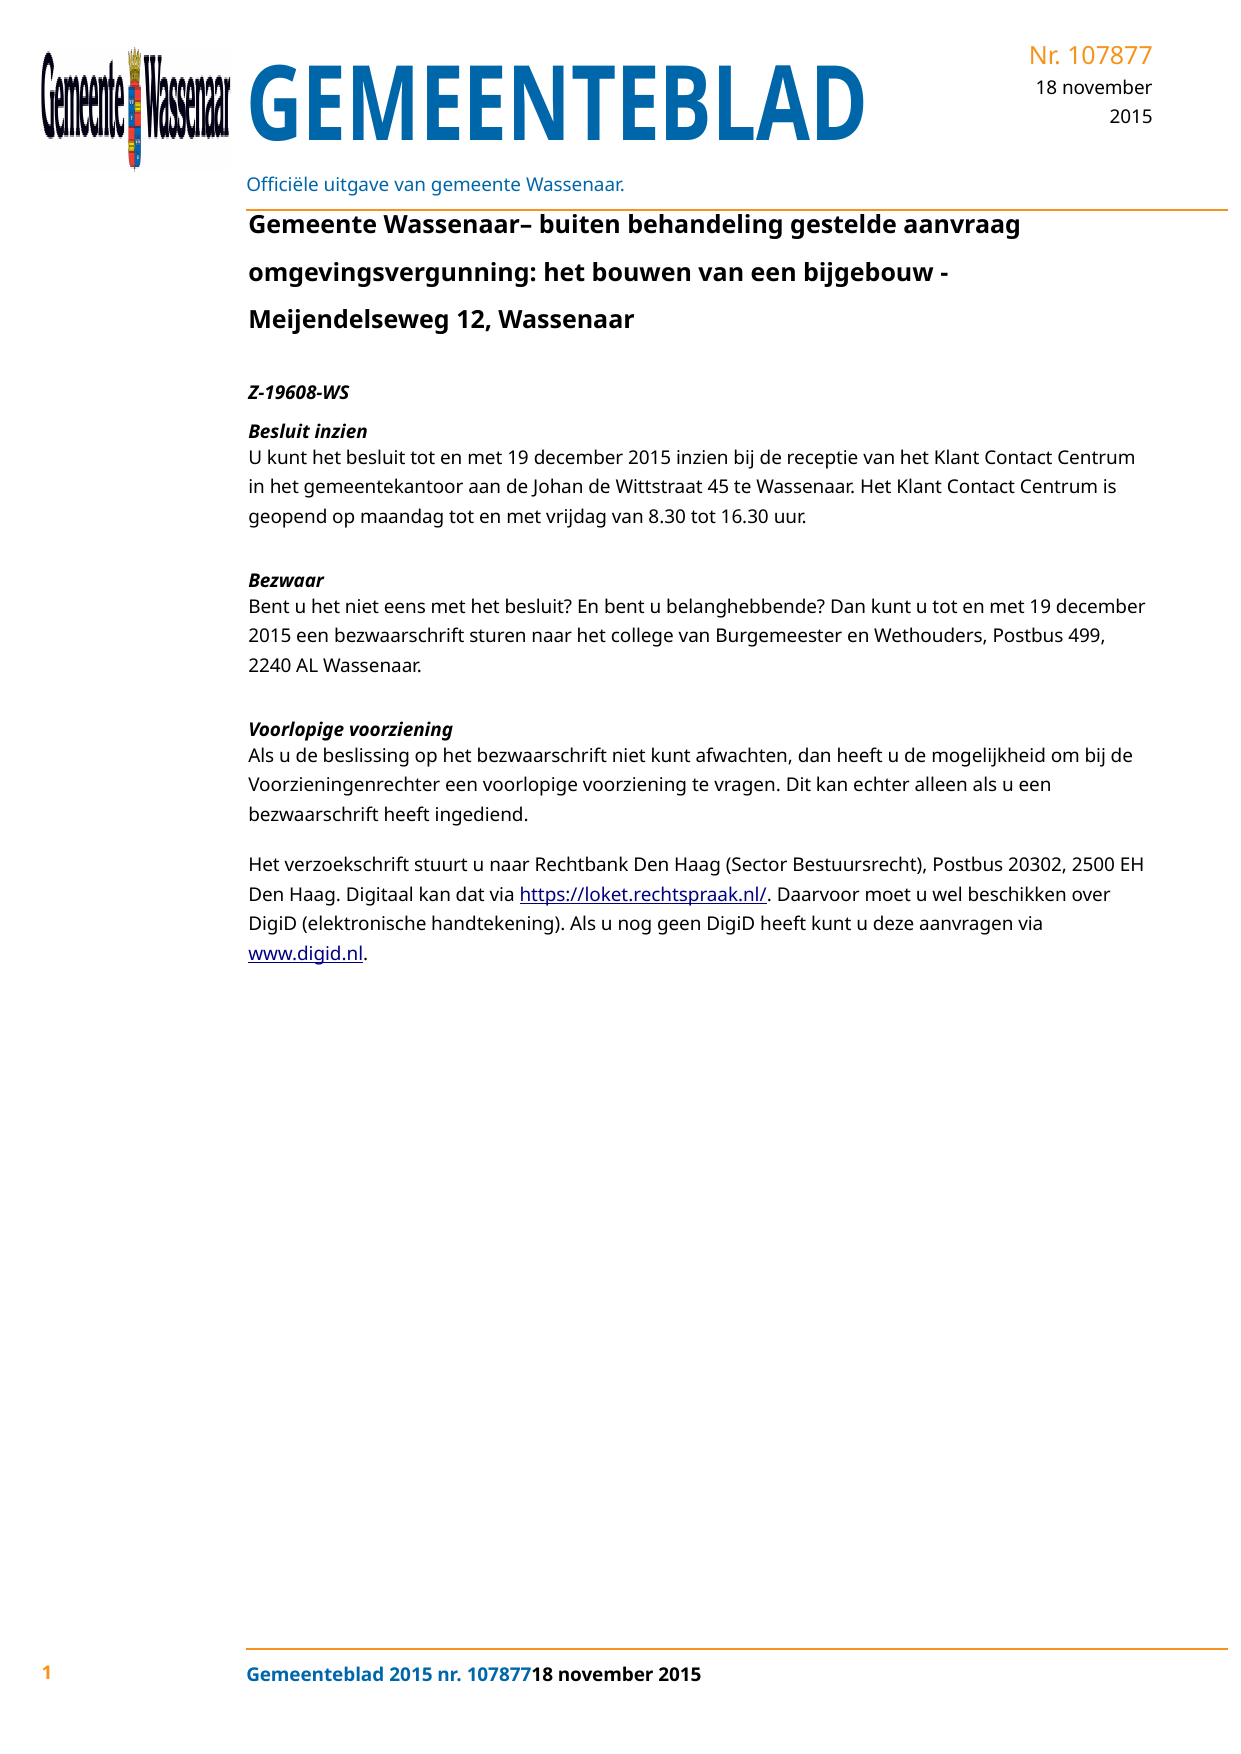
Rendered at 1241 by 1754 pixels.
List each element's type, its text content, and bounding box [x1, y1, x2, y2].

text Als u de beslissing op het bezwaarschrift niet kunt afwachten, dan heeft u de mogelijkheid om bij de Voorzieningenrechter een voorlopige voorziening te vragen. Dit kan echter alleen als u een bezwaarschrift heeft ingediend. [248, 742, 1152, 827]
text Het verzoekschrift stuurt u naar Rechtbank Den Haag (Sector Bestuursrecht), Postbus 20302, 2500 EH Den Haag. Digitaal kan dat via https://loket.rechtspraak.nl/. Daarvoor moet u wel beschikken over DigiD (elektronische handtekening). Als u nog geen DigiD heeft kunt u deze aanvragen via www.digid.nl. [248, 851, 1152, 966]
picture [41, 47, 231, 172]
text Bent u het niet eens met het besluit? En bent u belanghebbende? Dan kunt u tot en met 19 december 2015 een bezwaarschrift sturen naar het college van Burgemeester en Wethouders, Postbus 499, 2240 AL Wassenaar. [248, 593, 1152, 678]
text Gemeente Wassenaar– buiten behandeling gestelde aanvraag omgevingsvergunning: het bouwen van een bijgebouw - Meijendelseweg 12, Wassenaar [248, 211, 1152, 336]
text Z-19608-WS [248, 379, 1152, 405]
text Voorlopige voorziening [248, 716, 1152, 742]
text U kunt het besluit tot en met 19 december 2015 inzien bij de receptie van het Klant Contact Centrum in het gemeentekantoor aan de Johan de Wittstraat 45 te Wassenaar. Het Klant Contact Centrum is geopend op maandag tot en met vrijdag van 8.30 tot 16.30 uur. [248, 444, 1152, 529]
text Bezwaar [248, 567, 1152, 593]
text Besluit inzien [248, 418, 1152, 444]
